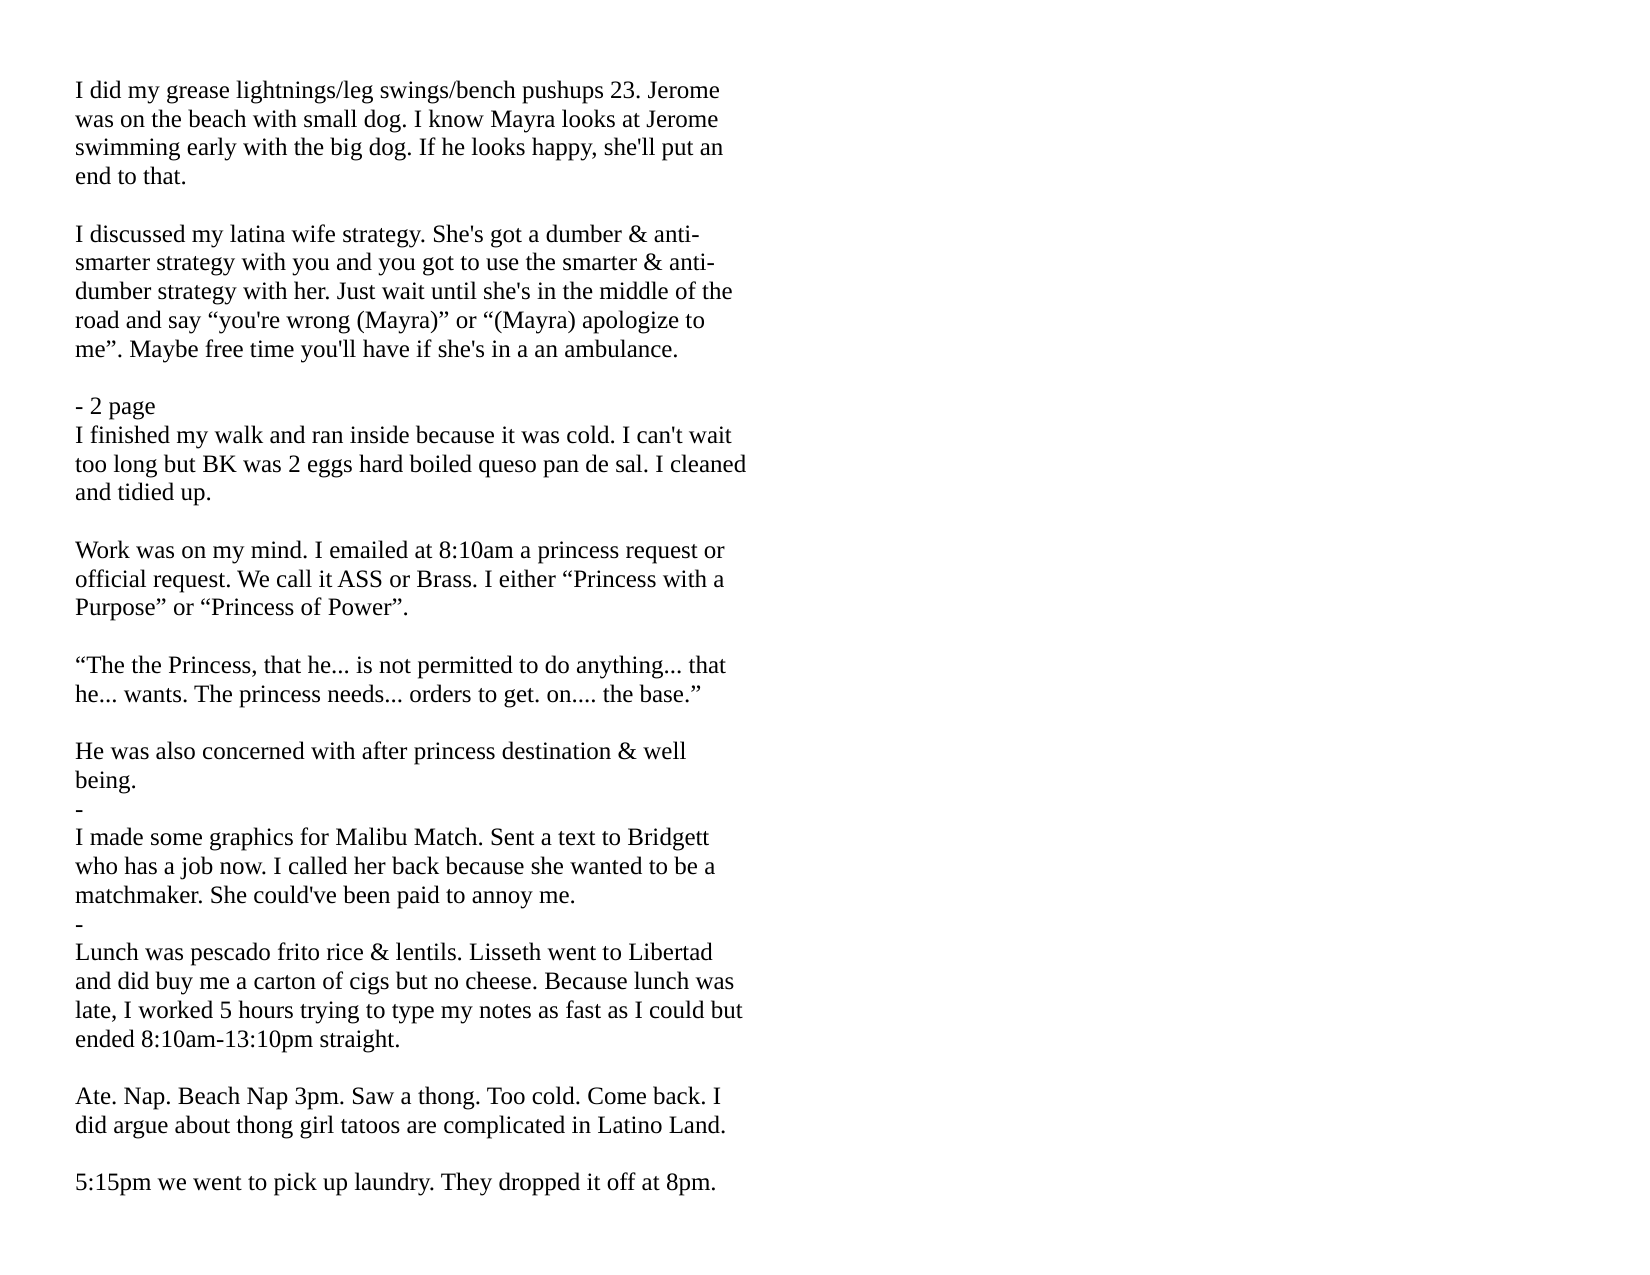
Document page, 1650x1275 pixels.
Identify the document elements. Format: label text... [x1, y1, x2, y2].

table_cell - 2 page I finished my walk and ran inside because it was cold. I can't wait too long but BK was 2 eggs hard boiled queso pan de sal. I cleaned and tidied up. Work was on my mind. I emailed at 8:10am a princess request or official request. We call it ASS or Brass. I either “Princess with a Purpose” or “Princess of Power”. “The the Princess, that he... is not permitted to do anything... that he... wants. The princess needs... orders to get. on.... the base.” He was also concerned with after princess destination & well being. - I made some graphics for Malibu Match. Sent a text to Bridgett who has a job now. I called her back because she wanted to be a matchmaker. She could've been paid to annoy me. - Lunch was pescado frito rice & lentils. Lisseth went to Libertad and did buy me a carton of cigs but no cheese. Because lunch was late, I worked 5 hours trying to type my notes as fast as I could but ended 8:10am-13:10pm straight. Ate. Nap. Beach Nap 3pm. Saw a thong. Too cold. Come back. I did argue about thong girl tatoos are complicated in Latino Land. 5:15pm we went to pick up laundry. They dropped it off at 8pm. [75, 391, 750, 1196]
table_cell [750, 75, 1575, 1196]
table_cell [75, 362, 750, 391]
table_cell - I did my grease lightnings/leg swings/bench pushups 23. Jerome was on the beach with small dog. I know Mayra looks at Jerome swimming early with the big dog. If he looks happy, she'll put an end to that. I discussed my latina wife strategy. She's got a dumber & anti-smarter strategy with you and you got to use the smarter & anti-dumber strategy with her. Just wait until she's in the middle of the road and say “you're wrong (Mayra)” or “(Mayra) apologize to me”. Maybe free time you'll have if she's in a an ambulance. [75, 75, 750, 362]
